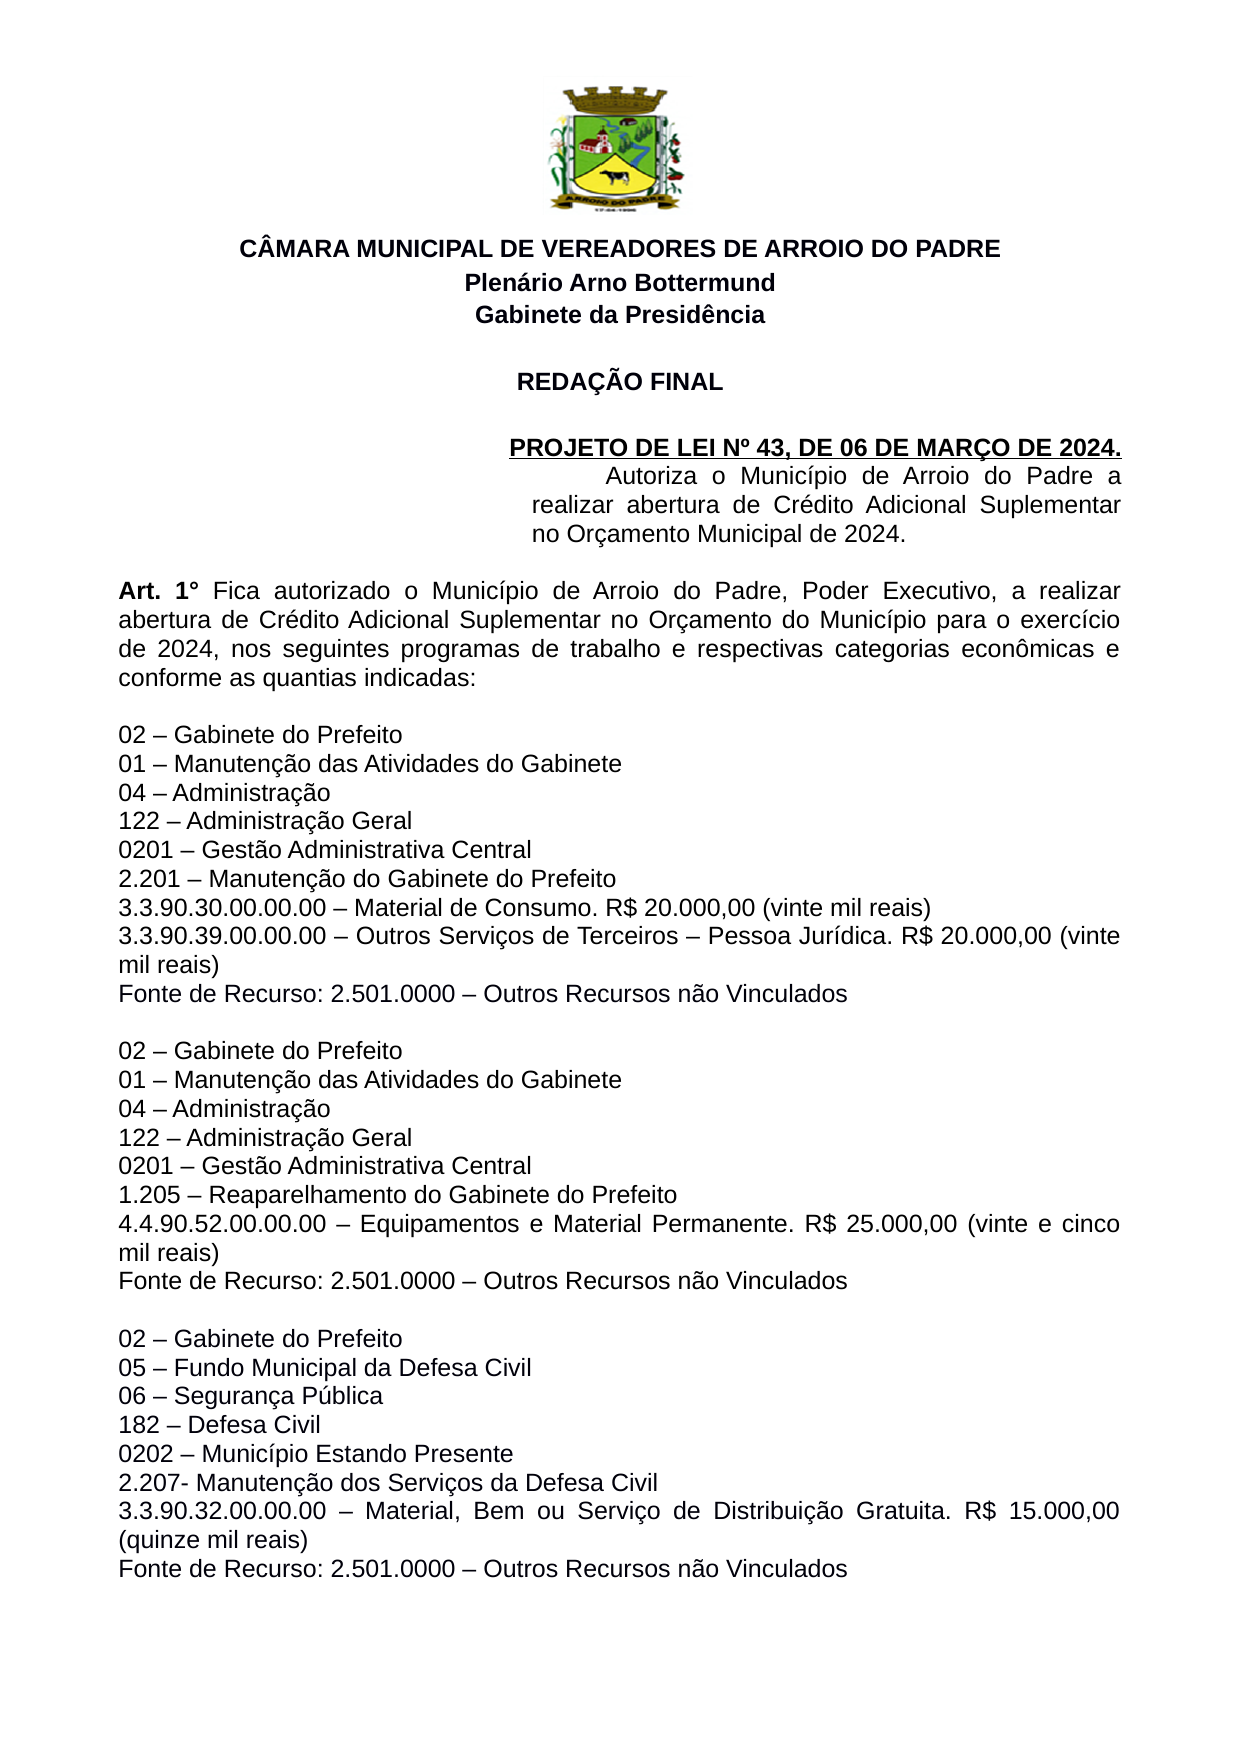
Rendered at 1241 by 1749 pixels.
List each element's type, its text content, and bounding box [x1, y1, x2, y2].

text Fonte de Recurso: 2.501.0000 – Outros Recursos não Vinculados [118, 1266, 1122, 1295]
text Fonte de Recurso: 2.501.0000 – Outros Recursos não Vinculados [118, 979, 1122, 1008]
text Plenário Arno Bottermund [118, 267, 1122, 296]
text PROJETO DE LEI Nº 43, DE 06 DE MARÇO DE 2024. [118, 433, 1122, 461]
text 3.3.90.32.00.00.00 – Material, Bem ou Serviço de Distribuição Gratuita. R$ 15.000,00 (quinze mil reais) [118, 1496, 1122, 1554]
text 122 – Administração Geral [118, 806, 1122, 835]
text 02 – Gabinete do Prefeito [118, 720, 1122, 749]
text 0201 – Gestão Administrativa Central [118, 835, 1122, 864]
text 4.4.90.52.00.00.00 – Equipamentos e Material Permanente. R$ 25.000,00 (vinte e cinco mil reais) [118, 1209, 1122, 1266]
text 0201 – Gestão Administrativa Central [118, 1151, 1122, 1180]
text 122 – Administração Geral [118, 1123, 1122, 1151]
text 01 – Manutenção das Atividades do Gabinete [118, 1065, 1122, 1094]
text 04 – Administração [118, 778, 1122, 806]
text REDAÇÃO FINAL [118, 367, 1122, 395]
text 05 – Fundo Municipal da Defesa Civil [118, 1353, 1122, 1381]
text 1.205 – Reaparelhamento do Gabinete do Prefeito [118, 1180, 1122, 1209]
text 182 – Defesa Civil [118, 1410, 1122, 1439]
text Gabinete da Presidência [118, 301, 1122, 329]
text 04 – Administração [118, 1094, 1122, 1123]
text 0202 – Município Estando Presente [118, 1439, 1122, 1468]
text Autoriza o Município de Arroio do Padre a realizar abertura de Crédito Adicional Suplementar no Orçamento Municipal de 2024. [532, 461, 1122, 548]
text 2.207- Manutenção dos Serviços da Defesa Civil [118, 1468, 1122, 1496]
text Art. 1° Fica autorizado o Município de Arroio do Padre, Poder Executivo, a realizar abertura de Crédito Adicional Suplementar no Orçamento do Município para o exercício de 2024, nos seguintes programas de trabalho e respectivas categorias econômicas e conforme as quantias indicadas: [118, 576, 1122, 691]
text 02 – Gabinete do Prefeito [118, 1036, 1122, 1065]
text Fonte de Recurso: 2.501.0000 – Outros Recursos não Vinculados [118, 1554, 1122, 1583]
text 3.3.90.39.00.00.00 – Outros Serviços de Terceiros – Pessoa Jurídica. R$ 20.000,00 (vinte mil reais) [118, 921, 1122, 979]
text 06 – Segurança Pública [118, 1381, 1122, 1410]
text 01 – Manutenção das Atividades do Gabinete [118, 749, 1122, 778]
text 2.201 – Manutenção do Gabinete do Prefeito [118, 864, 1122, 893]
text 02 – Gabinete do Prefeito [118, 1324, 1122, 1353]
text Câmara Municipal de Vereadores de Arroio do Padre [118, 234, 1122, 263]
picture [541, 75, 693, 215]
text 3.3.90.30.00.00.00 – Material de Consumo. R$ 20.000,00 (vinte mil reais) [118, 893, 1122, 921]
